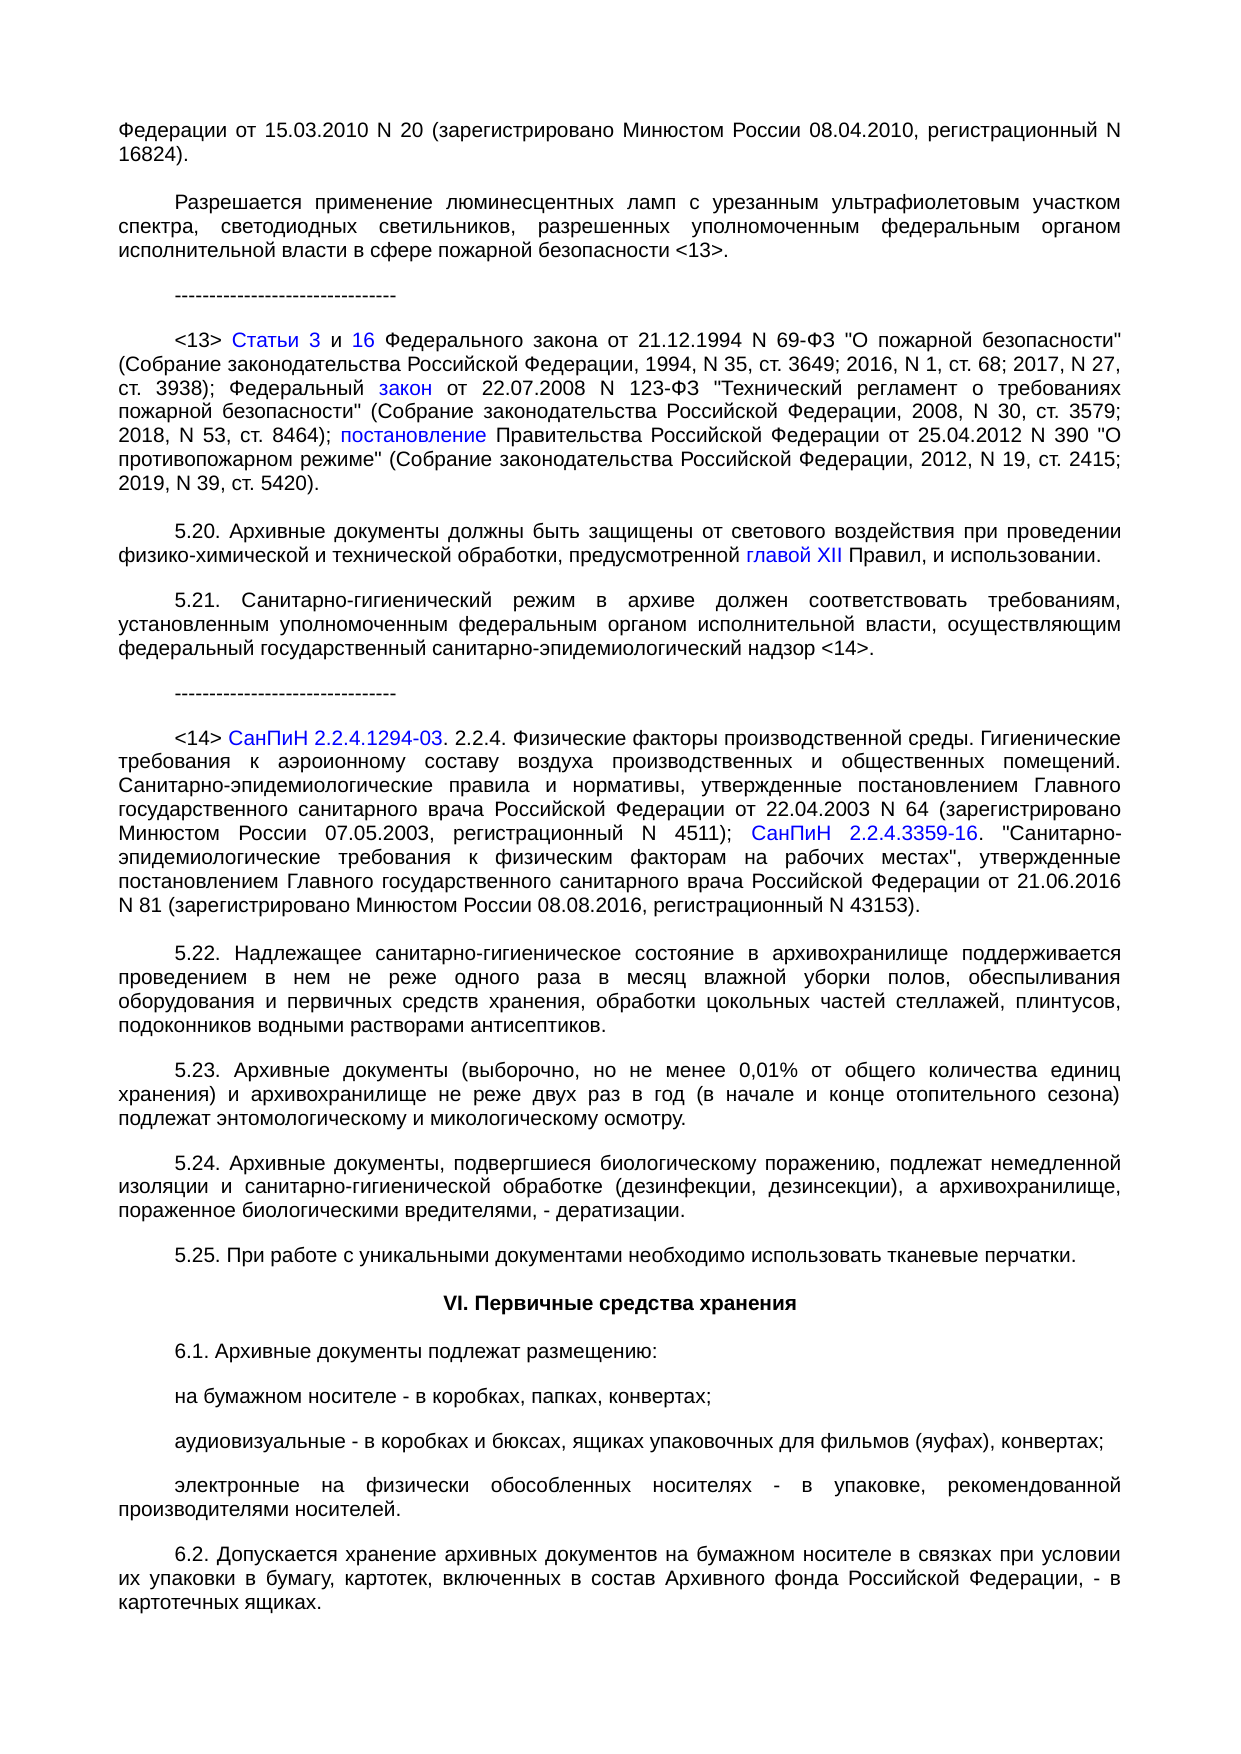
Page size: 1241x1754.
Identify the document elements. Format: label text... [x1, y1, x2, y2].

text 6.1. Архивные документы подлежат размещению: [118, 1339, 1122, 1363]
text Федерации от 15.03.2010 N 20 (зарегистрировано Минюстом России 08.04.2010, регистрационный N 16824). [118, 118, 1122, 166]
text Разрешается применение люминесцентных ламп с урезанным ультрафиолетовым участком спектра, светодиодных светильников, разрешенных уполномоченным федеральным органом исполнительной власти в сфере пожарной безопасности <13>. [118, 190, 1122, 262]
text <13> Статьи 3 и 16 Федерального закона от 21.12.1994 N 69-ФЗ "О пожарной безопасности" (Собрание законодательства Российской Федерации, 1994, N 35, ст. 3649; 2016, N 1, ст. 68; 2017, N 27, ст. 3938); Федеральный закон от 22.07.2008 N 123-ФЗ "Технический регламент о требованиях пожарной безопасности" (Собрание законодательства Российской Федерации, 2008, N 30, ст. 3579; 2018, N 53, ст. 8464); постановление Правительства Российской Федерации от 25.04.2012 N 390 "О противопожарном режиме" (Собрание законодательства Российской Федерации, 2012, N 19, ст. 2415; 2019, N 39, ст. 5420). [118, 327, 1122, 495]
text 5.24. Архивные документы, подвергшиеся биологическому поражению, подлежат немедленной изоляции и санитарно-гигиенической обработке (дезинфекции, дезинсекции), а архивохранилище, пораженное биологическими вредителями, - дератизации. [118, 1150, 1122, 1222]
text 5.22. Надлежащее санитарно-гигиеническое состояние в архивохранилище поддерживается проведением в нем не реже одного раза в месяц влажной уборки полов, обеспыливания оборудования и первичных средств хранения, обработки цокольных частей стеллажей, плинтусов, подоконников водными растворами антисептиков. [118, 941, 1122, 1037]
text 5.21. Санитарно-гигиенический режим в архиве должен соответствовать требованиям, установленным уполномоченным федеральным органом исполнительной власти, осуществляющим федеральный государственный санитарно-эпидемиологический надзор <14>. [118, 588, 1122, 660]
text на бумажном носителе - в коробках, папках, конвертах; [118, 1384, 1122, 1408]
text 5.23. Архивные документы (выборочно, но не менее 0,01% от общего количества единиц хранения) и архивохранилище не реже двух раз в год (в начале и конце отопительного сезона) подлежат энтомологическому и микологическому осмотру. [118, 1058, 1122, 1129]
text аудиовизуальные - в коробках и бюксах, ящиках упаковочных для фильмов (яуфах), конвертах; [118, 1428, 1122, 1452]
text 5.25. При работе с уникальными документами необходимо использовать тканевые перчатки. [118, 1243, 1122, 1267]
text -------------------------------- [118, 681, 1122, 704]
text электронные на физически обособленных носителях - в упаковке, рекомендованной производителями носителей. [118, 1473, 1122, 1521]
text -------------------------------- [118, 283, 1122, 307]
text 6.2. Допускается хранение архивных документов на бумажном носителе в связках при условии их упаковки в бумагу, картотек, включенных в состав Архивного фонда Российской Федерации, - в картотечных ящиках. [118, 1542, 1122, 1614]
text <14> СанПиН 2.2.4.1294-03. 2.2.4. Физические факторы производственной среды. Гигиенические требования к аэроионному составу воздуха производственных и общественных помещений. Санитарно-эпидемиологические правила и нормативы, утвержденные постановлением Главного государственного санитарного врача Российской Федерации от 22.04.2003 N 64 (зарегистрировано Минюстом России 07.05.2003, регистрационный N 4511); СанПиН 2.2.4.3359-16. "Санитарно-эпидемиологические требования к физическим факторам на рабочих местах", утвержденные постановлением Главного государственного санитарного врача Российской Федерации от 21.06.2016 N 81 (зарегистрировано Минюстом России 08.08.2016, регистрационный N 43153). [118, 725, 1122, 917]
text 5.20. Архивные документы должны быть защищены от светового воздействия при проведении физико-химической и технической обработки, предусмотренной главой XII Правил, и использовании. [118, 519, 1122, 567]
subtitle VI. Первичные средства хранения [118, 1291, 1122, 1315]
